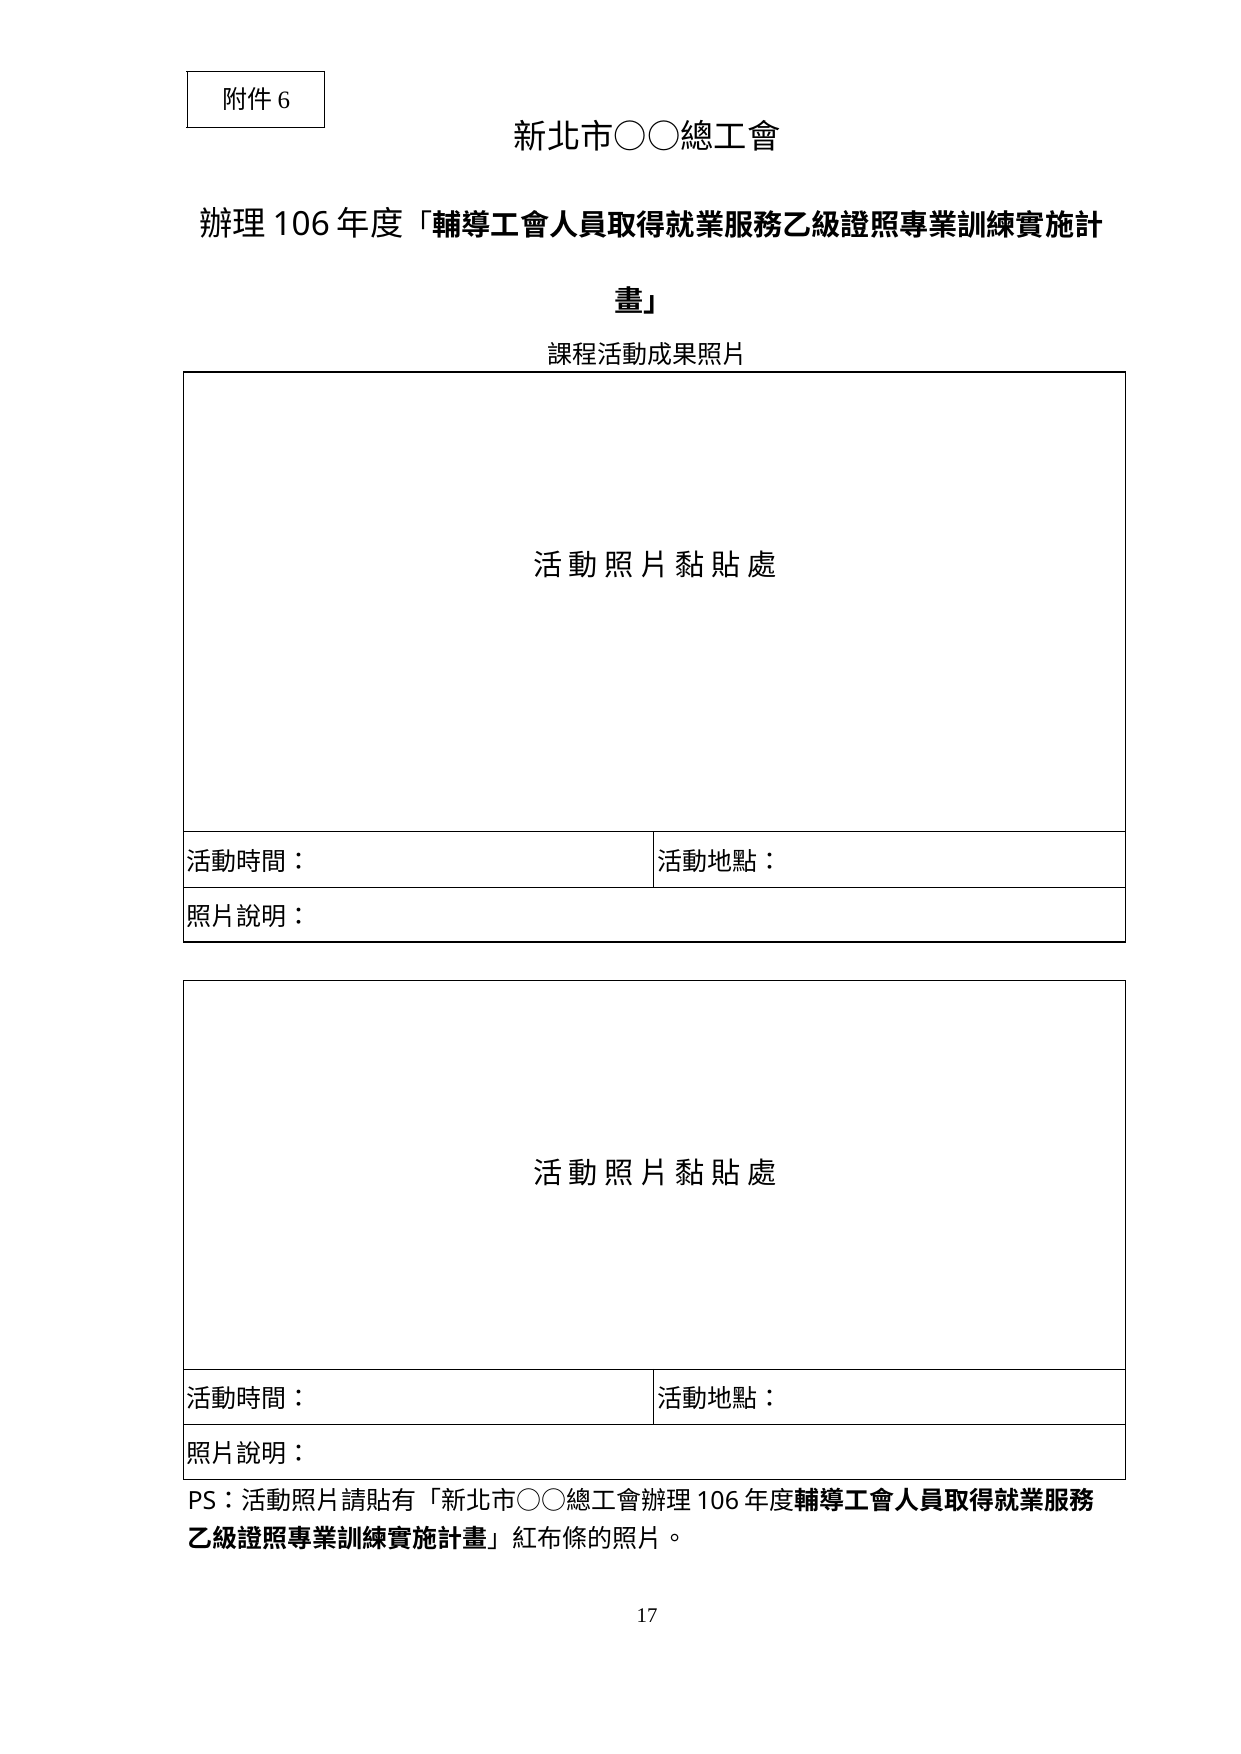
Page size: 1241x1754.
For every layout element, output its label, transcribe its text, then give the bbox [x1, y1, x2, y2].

table_cell 活動時間： [184, 1370, 653, 1424]
text [188, 72, 324, 127]
table_header 活 動 照 片 黏 貼 處 [184, 373, 1125, 831]
table_cell 照片說明： [184, 888, 1125, 941]
table_cell 活動地點： [654, 1370, 1125, 1424]
text 新北市○○總工會 [187, 96, 1106, 171]
text 辦理106年度「輔導工會人員取得就業服務乙級證照專業訓練實施計畫」 [187, 184, 1106, 334]
text PS：活動照片請貼有「新北市○○總工會辦理106年度輔導工會人員取得就業服務乙級證照專業訓練實施計畫」紅布條的照片。 [187, 1480, 1106, 1555]
table_header 活 動 照 片 黏 貼 處 [184, 981, 1125, 1369]
text 附件6 [203, 80, 309, 116]
text 課程活動成果照片 [187, 334, 1106, 371]
table_cell 照片說明： [184, 1425, 1125, 1479]
table_cell 活動地點： [654, 832, 1125, 887]
table_cell 活動時間： [184, 832, 653, 887]
